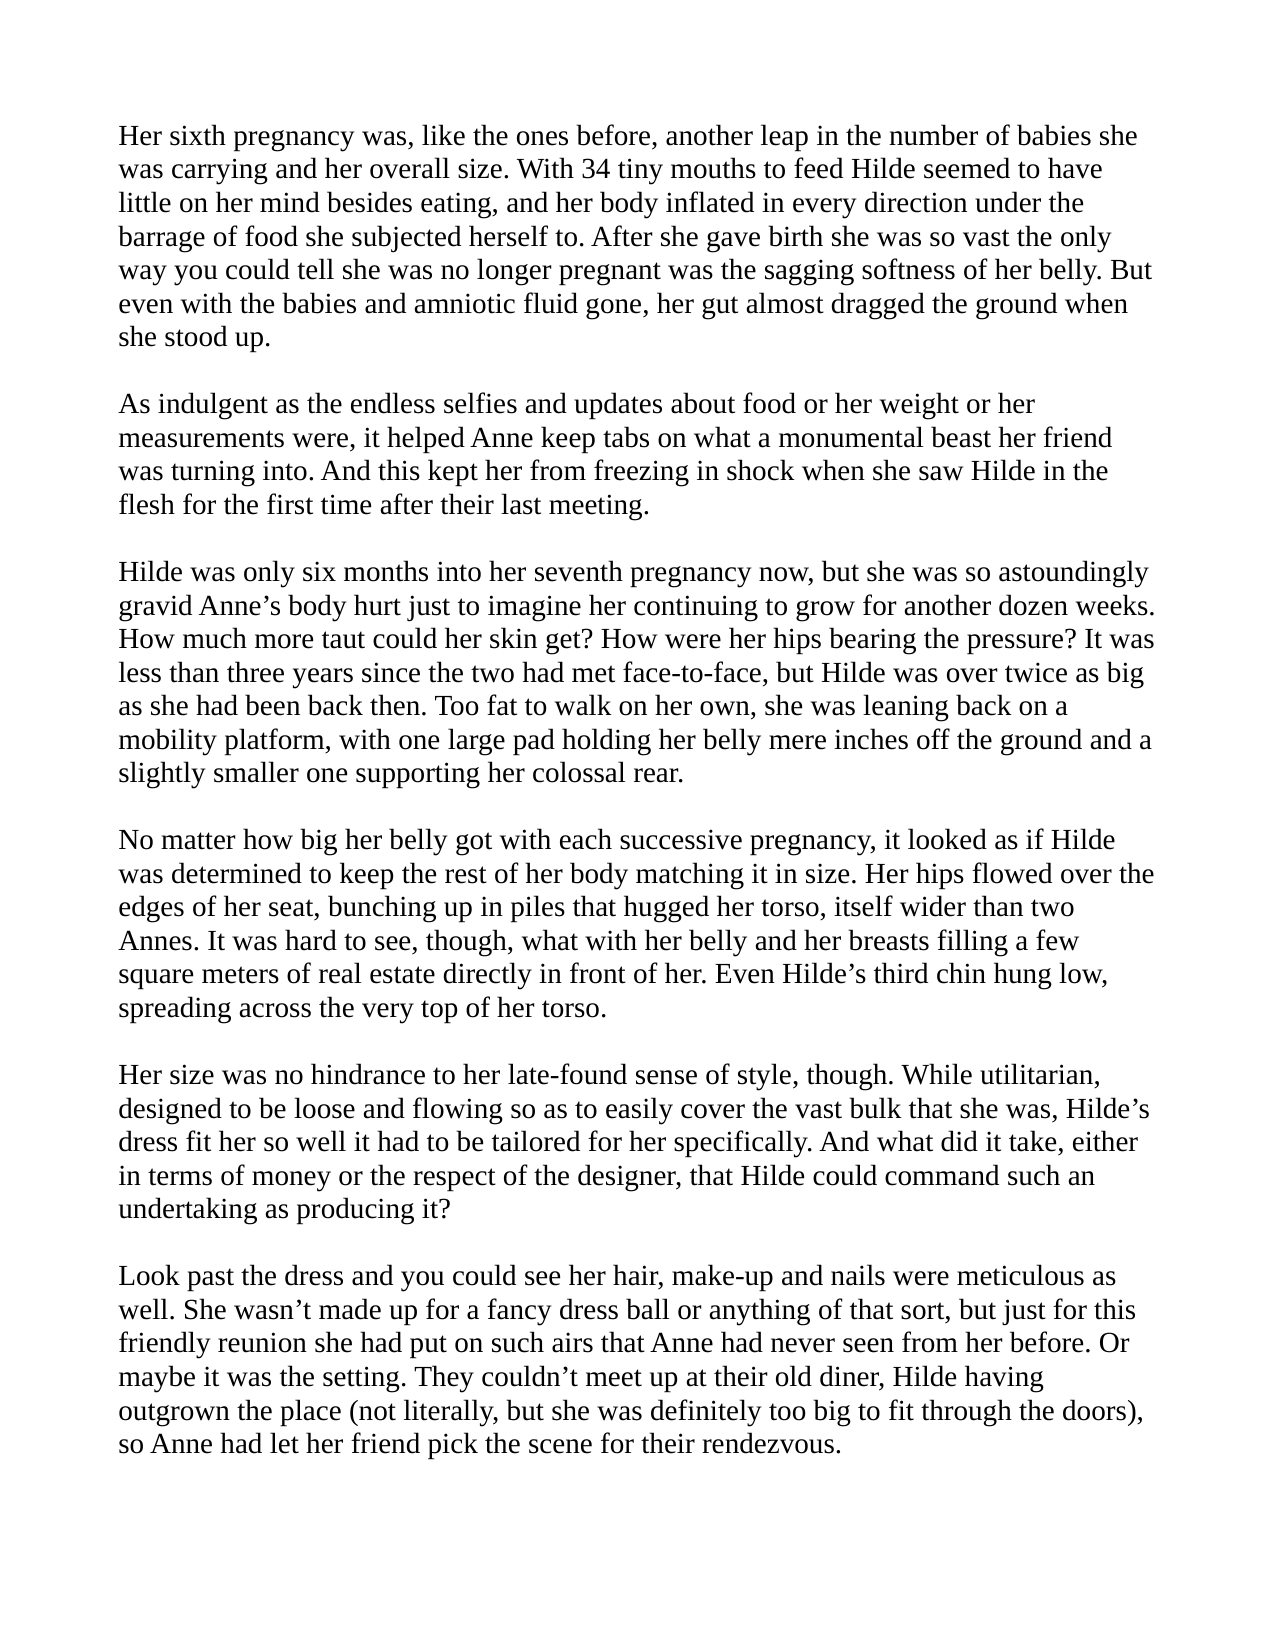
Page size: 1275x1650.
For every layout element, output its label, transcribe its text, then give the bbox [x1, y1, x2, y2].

text As indulgent as the endless selfies and updates about food or her weight or her measurements were, it helped Anne keep tabs on what a monumental beast her friend was turning into. And this kept her from freezing in shock when she saw Hilde in the flesh for the first time after their last meeting. [118, 386, 1157, 521]
text Look past the dress and you could see her hair, make-up and nails were meticulous as well. She wasn’t made up for a fancy dress ball or anything of that sort, but just for this friendly reunion she had put on such airs that Anne had never seen from her before. Or maybe it was the setting. They couldn’t meet up at their old diner, Hilde having outgrown the place (not literally, but she was definitely too big to fit through the doors), so Anne had let her friend pick the scene for their rendezvous. [118, 1258, 1157, 1460]
text Her size was no hindrance to her late-found sense of style, though. While utilitarian, designed to be loose and flowing so as to easily cover the vast bulk that she was, Hilde’s dress fit her so well it had to be tailored for her specifically. And what did it take, either in terms of money or the respect of the designer, that Hilde could command such an undertaking as producing it? [118, 1057, 1157, 1225]
text No matter how big her belly got with each successive pregnancy, it looked as if Hilde was determined to keep the rest of her body matching it in size. Her hips flowed over the edges of her seat, bunching up in piles that hugged her torso, itself wider than two Annes. It was hard to see, though, what with her belly and her breasts filling a few square meters of real estate directly in front of her. Even Hilde’s third chin hung low, spreading across the very top of her torso. [118, 822, 1157, 1024]
text Her sixth pregnancy was, like the ones before, another leap in the number of babies she was carrying and her overall size. With 34 tiny mouths to feed Hilde seemed to have little on her mind besides eating, and her body inflated in every direction under the barrage of food she subjected herself to. After she gave birth she was so vast the only way you could tell she was no longer pregnant was the sagging softness of her belly. But even with the babies and amniotic fluid gone, her gut almost dragged the ground when she stood up. [118, 118, 1157, 353]
text Hilde was only six months into her seventh pregnancy now, but she was so astoundingly gravid Anne’s body hurt just to imagine her continuing to grow for another dozen weeks. How much more taut could her skin get? How were her hips bearing the pressure? It was less than three years since the two had met face-to-face, but Hilde was over twice as big as she had been back then. Too fat to walk on her own, she was leaning back on a mobility platform, with one large pad holding her belly mere inches off the ground and a slightly smaller one supporting her colossal rear. [118, 554, 1157, 789]
